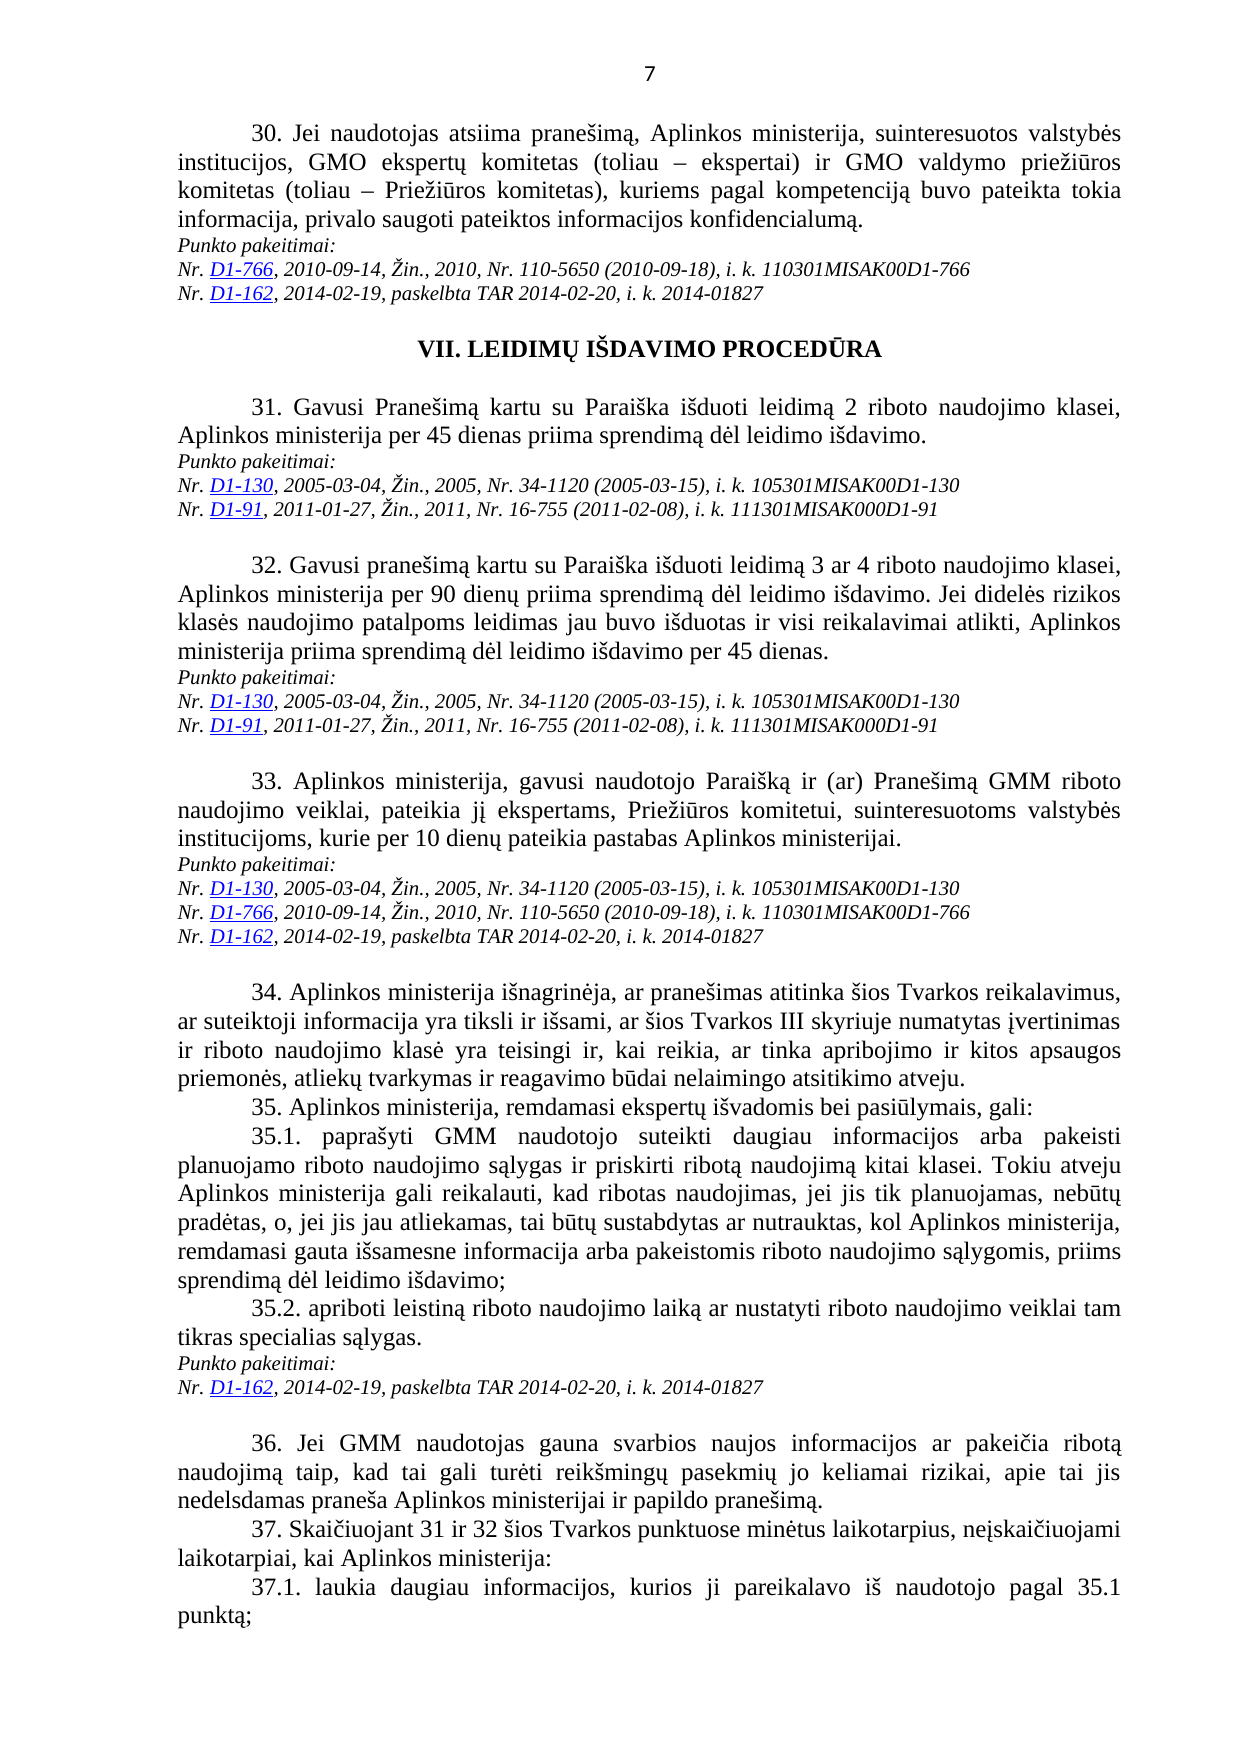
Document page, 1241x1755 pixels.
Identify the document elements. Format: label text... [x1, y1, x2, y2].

text 37.1. laukia daugiau informacijos, kurios ji pareikalavo iš naudotojo pagal 35.1 punktą; [177, 1572, 1122, 1629]
text Nr. D1-162, 2014-02-19, paskelbta TAR 2014-02-20, i. k. 2014-01827 [177, 924, 1122, 948]
text Punkto pakeitimai: [177, 1351, 1122, 1375]
text 30. Jei naudotojas atsiima pranešimą, Aplinkos ministerija, suinteresuotos valstybės institucijos, GMO ekspertų komitetas (toliau – ekspertai) ir GMO valdymo priežiūros komitetas (toliau – Priežiūros komitetas), kuriems pagal kompetenciją buvo pateikta tokia informacija, privalo saugoti pateiktos informacijos konfidencialumą. [177, 118, 1122, 233]
text Nr. D1-91, 2011-01-27, Žin., 2011, Nr. 16-755 (2011-02-08), i. k. 111301MISAK000D1-91 [177, 497, 1122, 521]
text 35.1. paprašyti GMM naudotojo suteikti daugiau informacijos arba pakeisti planuojamo riboto naudojimo sąlygas ir priskirti ribotą naudojimą kitai klasei. Tokiu atveju Aplinkos ministerija gali reikalauti, kad ribotas naudojimas, jei jis tik planuojamas, nebūtų pradėtas, o, jei jis jau atliekamas, tai būtų sustabdytas ar nutrauktas, kol Aplinkos ministerija, remdamasi gauta išsamesne informacija arba pakeistomis riboto naudojimo sąlygomis, priims sprendimą dėl leidimo išdavimo; [177, 1121, 1122, 1293]
text Nr. D1-766, 2010-09-14, Žin., 2010, Nr. 110-5650 (2010-09-18), i. k. 110301MISAK00D1-766 [177, 257, 1122, 281]
text Punkto pakeitimai: [177, 852, 1122, 876]
text Punkto pakeitimai: [177, 665, 1122, 689]
text 35.2. apriboti leistiną riboto naudojimo laiką ar nustatyti riboto naudojimo veiklai tam tikras specialias sąlygas. [177, 1293, 1122, 1351]
text Nr. D1-130, 2005-03-04, Žin., 2005, Nr. 34-1120 (2005-03-15), i. k. 105301MISAK00D1-130 [177, 473, 1122, 497]
text Nr. D1-91, 2011-01-27, Žin., 2011, Nr. 16-755 (2011-02-08), i. k. 111301MISAK000D1-91 [177, 713, 1122, 737]
text Nr. D1-130, 2005-03-04, Žin., 2005, Nr. 34-1120 (2005-03-15), i. k. 105301MISAK00D1-130 [177, 876, 1122, 900]
text Nr. D1-162, 2014-02-19, paskelbta TAR 2014-02-20, i. k. 2014-01827 [177, 281, 1122, 305]
text Nr. D1-162, 2014-02-19, paskelbta TAR 2014-02-20, i. k. 2014-01827 [177, 1375, 1122, 1399]
text 33. Aplinkos ministerija, gavusi naudotojo Paraišką ir (ar) Pranešimą GMM riboto naudojimo veiklai, pateikia jį ekspertams, Priežiūros komitetui, suinteresuotoms valstybės institucijoms, kurie per 10 dienų pateikia pastabas Aplinkos ministerijai. [177, 766, 1122, 852]
text Punkto pakeitimai: [177, 233, 1122, 257]
text Nr. D1-130, 2005-03-04, Žin., 2005, Nr. 34-1120 (2005-03-15), i. k. 105301MISAK00D1-130 [177, 689, 1122, 713]
text 37. Skaičiuojant 31 ir 32 šios Tvarkos punktuose minėtus laikotarpius, neįskaičiuojami laikotarpiai, kai Aplinkos ministerija: [177, 1514, 1122, 1572]
text 32. Gavusi pranešimą kartu su Paraiška išduoti leidimą 3 ar 4 riboto naudojimo klasei, Aplinkos ministerija per 90 dienų priima sprendimą dėl leidimo išdavimo. Jei didelės rizikos klasės naudojimo patalpoms leidimas jau buvo išduotas ir visi reikalavimai atlikti, Aplinkos ministerija priima sprendimą dėl leidimo išdavimo per 45 dienas. [177, 550, 1122, 665]
text 36. Jei GMM naudotojas gauna svarbios naujos informacijos ar pakeičia ribotą naudojimą taip, kad tai gali turėti reikšmingų pasekmių jo keliamai rizikai, apie tai jis nedelsdamas praneša Aplinkos ministerijai ir papildo pranešimą. [177, 1428, 1122, 1514]
text 34. Aplinkos ministerija išnagrinėja, ar pranešimas atitinka šios Tvarkos reikalavimus, ar suteiktoji informacija yra tiksli ir išsami, ar šios Tvarkos III skyriuje numatytas įvertinimas ir riboto naudojimo klasė yra teisingi ir, kai reikia, ar tinka apribojimo ir kitos apsaugos priemonės, atliekų tvarkymas ir reagavimo būdai nelaimingo atsitikimo atveju. [177, 977, 1122, 1092]
text Punkto pakeitimai: [177, 449, 1122, 473]
text VII. LEIDIMŲ IŠDAVIMO PROCEDŪRA [177, 334, 1122, 363]
text Nr. D1-766, 2010-09-14, Žin., 2010, Nr. 110-5650 (2010-09-18), i. k. 110301MISAK00D1-766 [177, 900, 1122, 924]
text 35. Aplinkos ministerija, remdamasi ekspertų išvadomis bei pasiūlymais, gali: [177, 1092, 1122, 1121]
text 31. Gavusi Pranešimą kartu su Paraiška išduoti leidimą 2 riboto naudojimo klasei, Aplinkos ministerija per 45 dienas priima sprendimą dėl leidimo išdavimo. [177, 392, 1122, 449]
